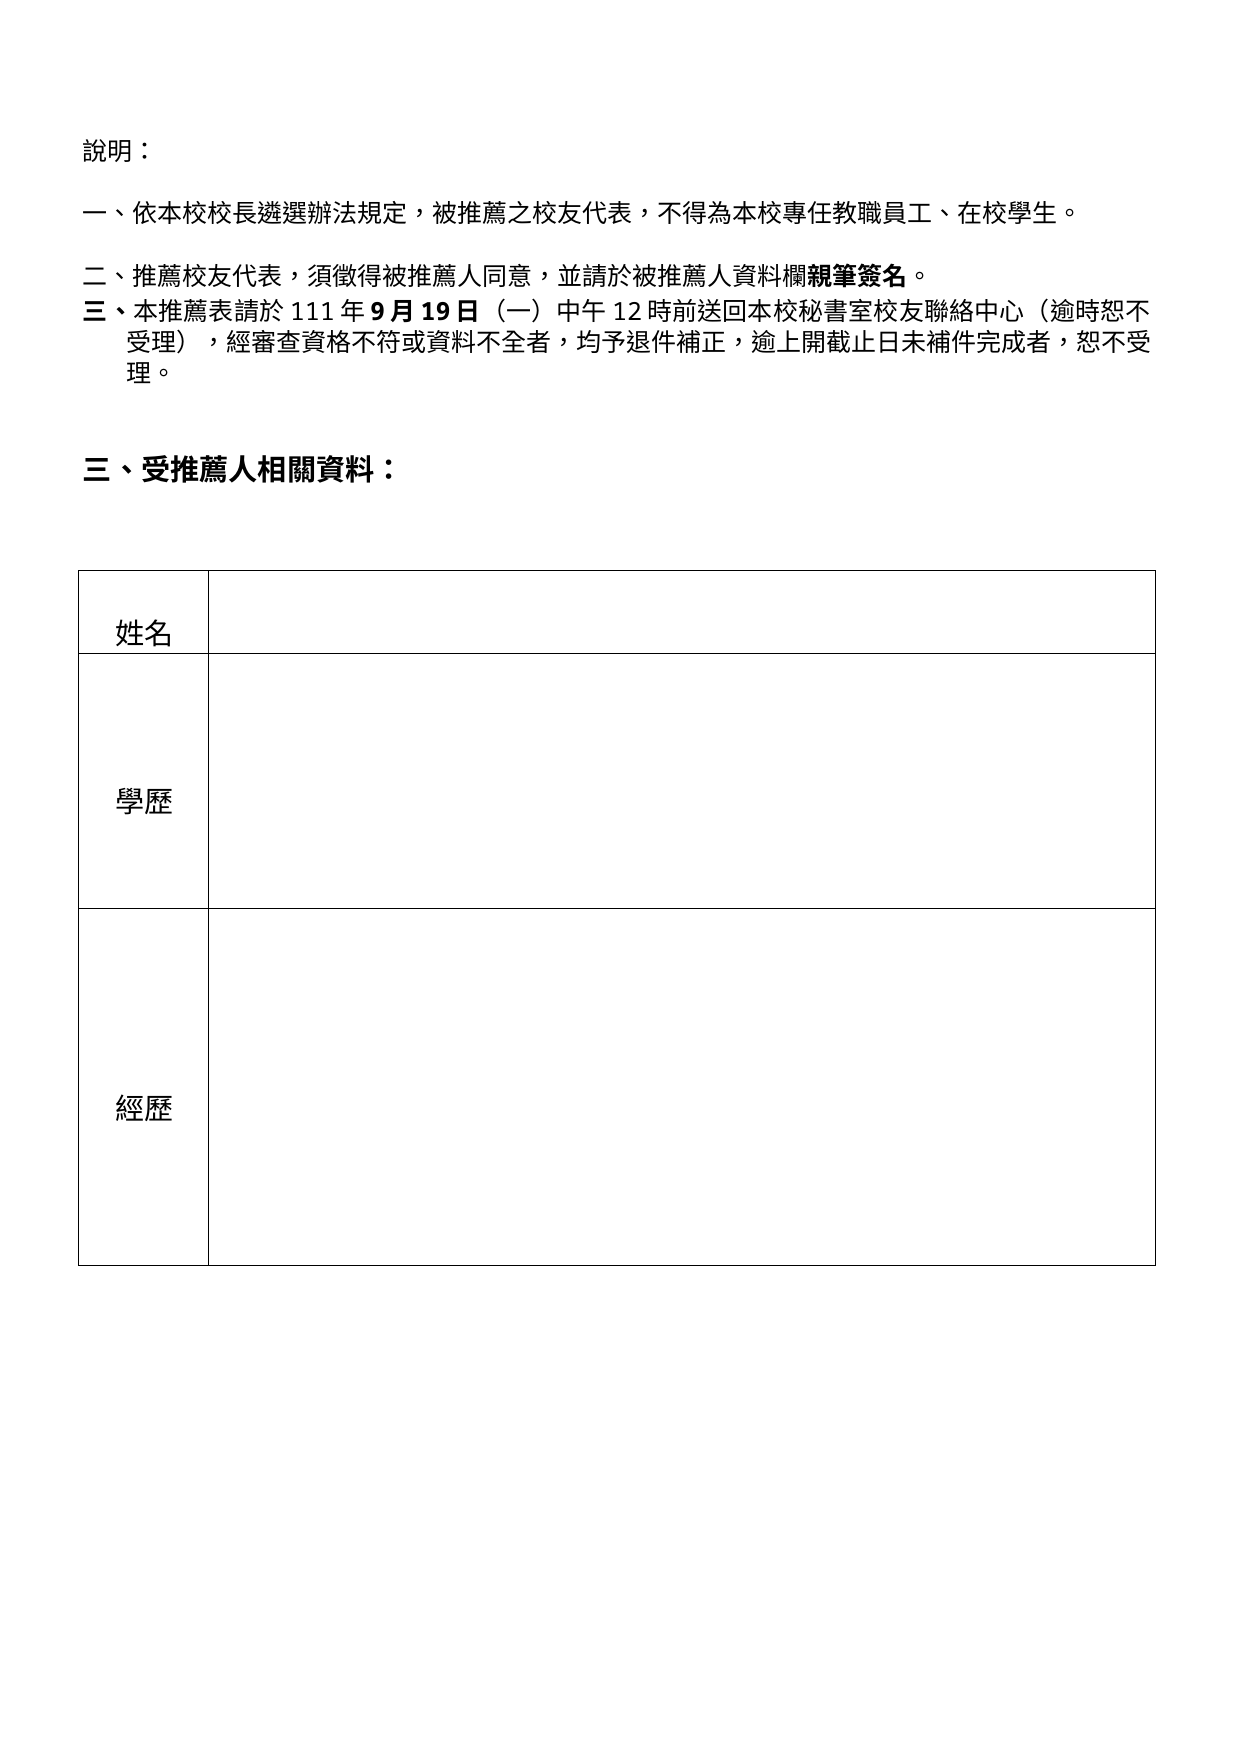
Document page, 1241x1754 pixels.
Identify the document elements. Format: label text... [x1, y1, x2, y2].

text 一、依本校校長遴選辦法規定，被推薦之校友代表，不得為本校專任教職員工、在校學生。 [83, 170, 1152, 233]
text 三、本推薦表請於111年9月19日（一）中午12時前送回本校秘書室校友聯絡中心（逾時恕不受理），經審查資格不符或資料不全者，均予退件補正，逾上開截止日未補件完成者，恕不受理。 [83, 295, 1152, 389]
table_cell [209, 654, 1155, 907]
table_header [209, 571, 1155, 652]
text 二、推薦校友代表，須徵得被推薦人同意，並請於被推薦人資料欄親筆簽名。 [83, 233, 1152, 295]
text 說明： [83, 108, 1152, 170]
table_cell 學歷 [79, 654, 208, 907]
table_cell [209, 909, 1155, 1265]
text 三、受推薦人相關資料： [83, 426, 1152, 489]
table_cell 經歷 [79, 909, 208, 1265]
table_header 姓名 [79, 571, 208, 652]
